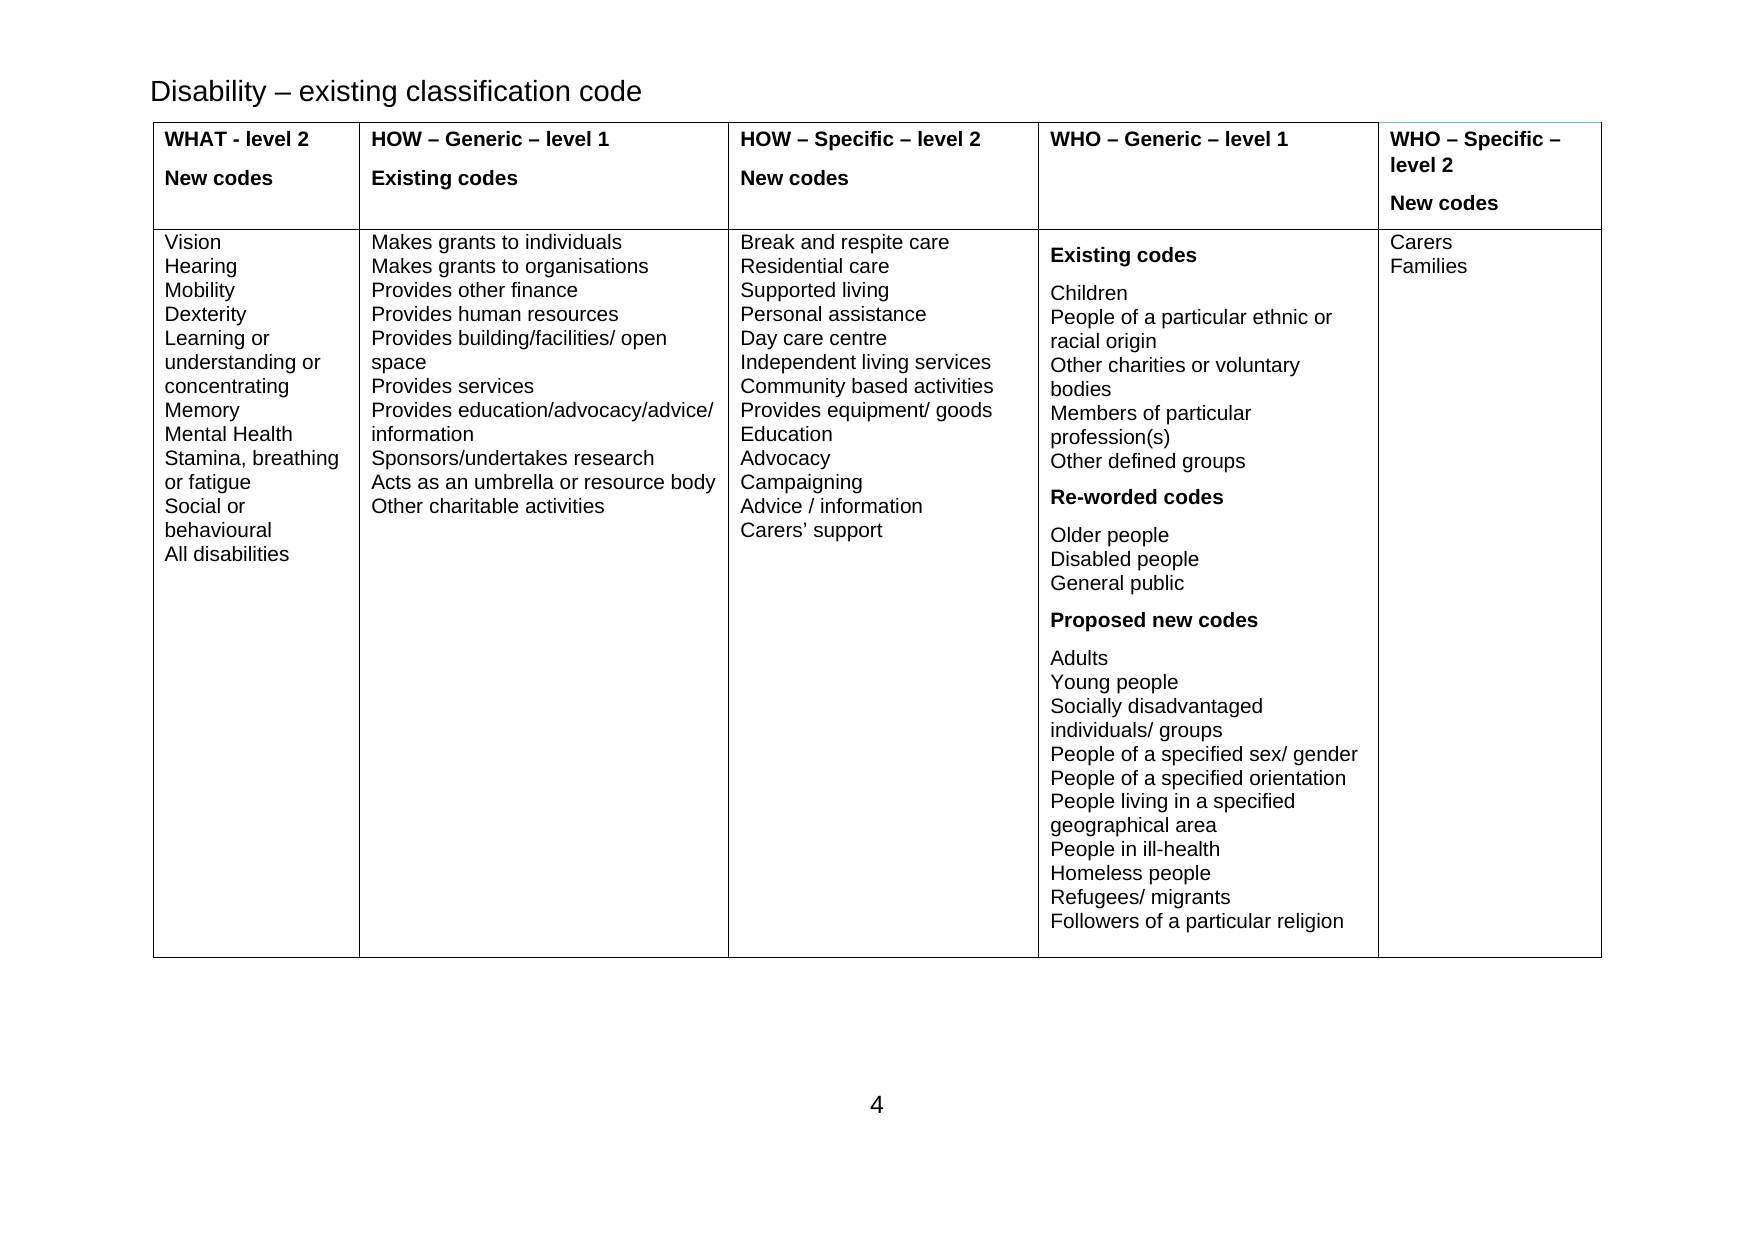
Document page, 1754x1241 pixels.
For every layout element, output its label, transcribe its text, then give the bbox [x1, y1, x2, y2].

table_header HOW – Generic – level 1 Existing codes [360, 123, 728, 229]
table_header WHO – Generic – level 1 [1039, 123, 1378, 229]
table_header WHO – Specific – level 2 New codes [1379, 123, 1601, 229]
table_cell Makes grants to individuals Makes grants to organisations Provides other finance Provides human resources Provides building/facilities/ open space Provides services Provides education/advocacy/advice/ information Sponsors/undertakes research Acts as an umbrella or resource body Other charitable activities [360, 230, 728, 957]
table_header WHAT - level 2 New codes [154, 123, 359, 229]
table_header HOW – Specific – level 2 New codes [729, 123, 1038, 229]
table_cell Vision Hearing Mobility Dexterity Learning or understanding or concentrating Memory Mental Health Stamina, breathing or fatigue Social or behavioural All disabilities [154, 230, 359, 957]
table_cell Carers Families [1379, 230, 1601, 957]
table_cell Break and respite care Residential care Supported living Personal assistance Day care centre Independent living services Community based activities Provides equipment/ goods Education Advocacy Campaigning Advice / information Carers’ support [729, 230, 1038, 957]
subtitle Disability – existing classification code [150, 74, 1604, 107]
table_cell Existing codes Children People of a particular ethnic or racial origin Other charities or voluntary bodies Members of particular profession(s) Other defined groups Re-worded codes Older people Disabled people General public Proposed new codes Adults Young people Socially disadvantaged individuals/ groups People of a specified sex/ gender People of a specified orientation People living in a specified geographical area People in ill-health Homeless people Refugees/ migrants Followers of a particular religion [1039, 230, 1378, 957]
